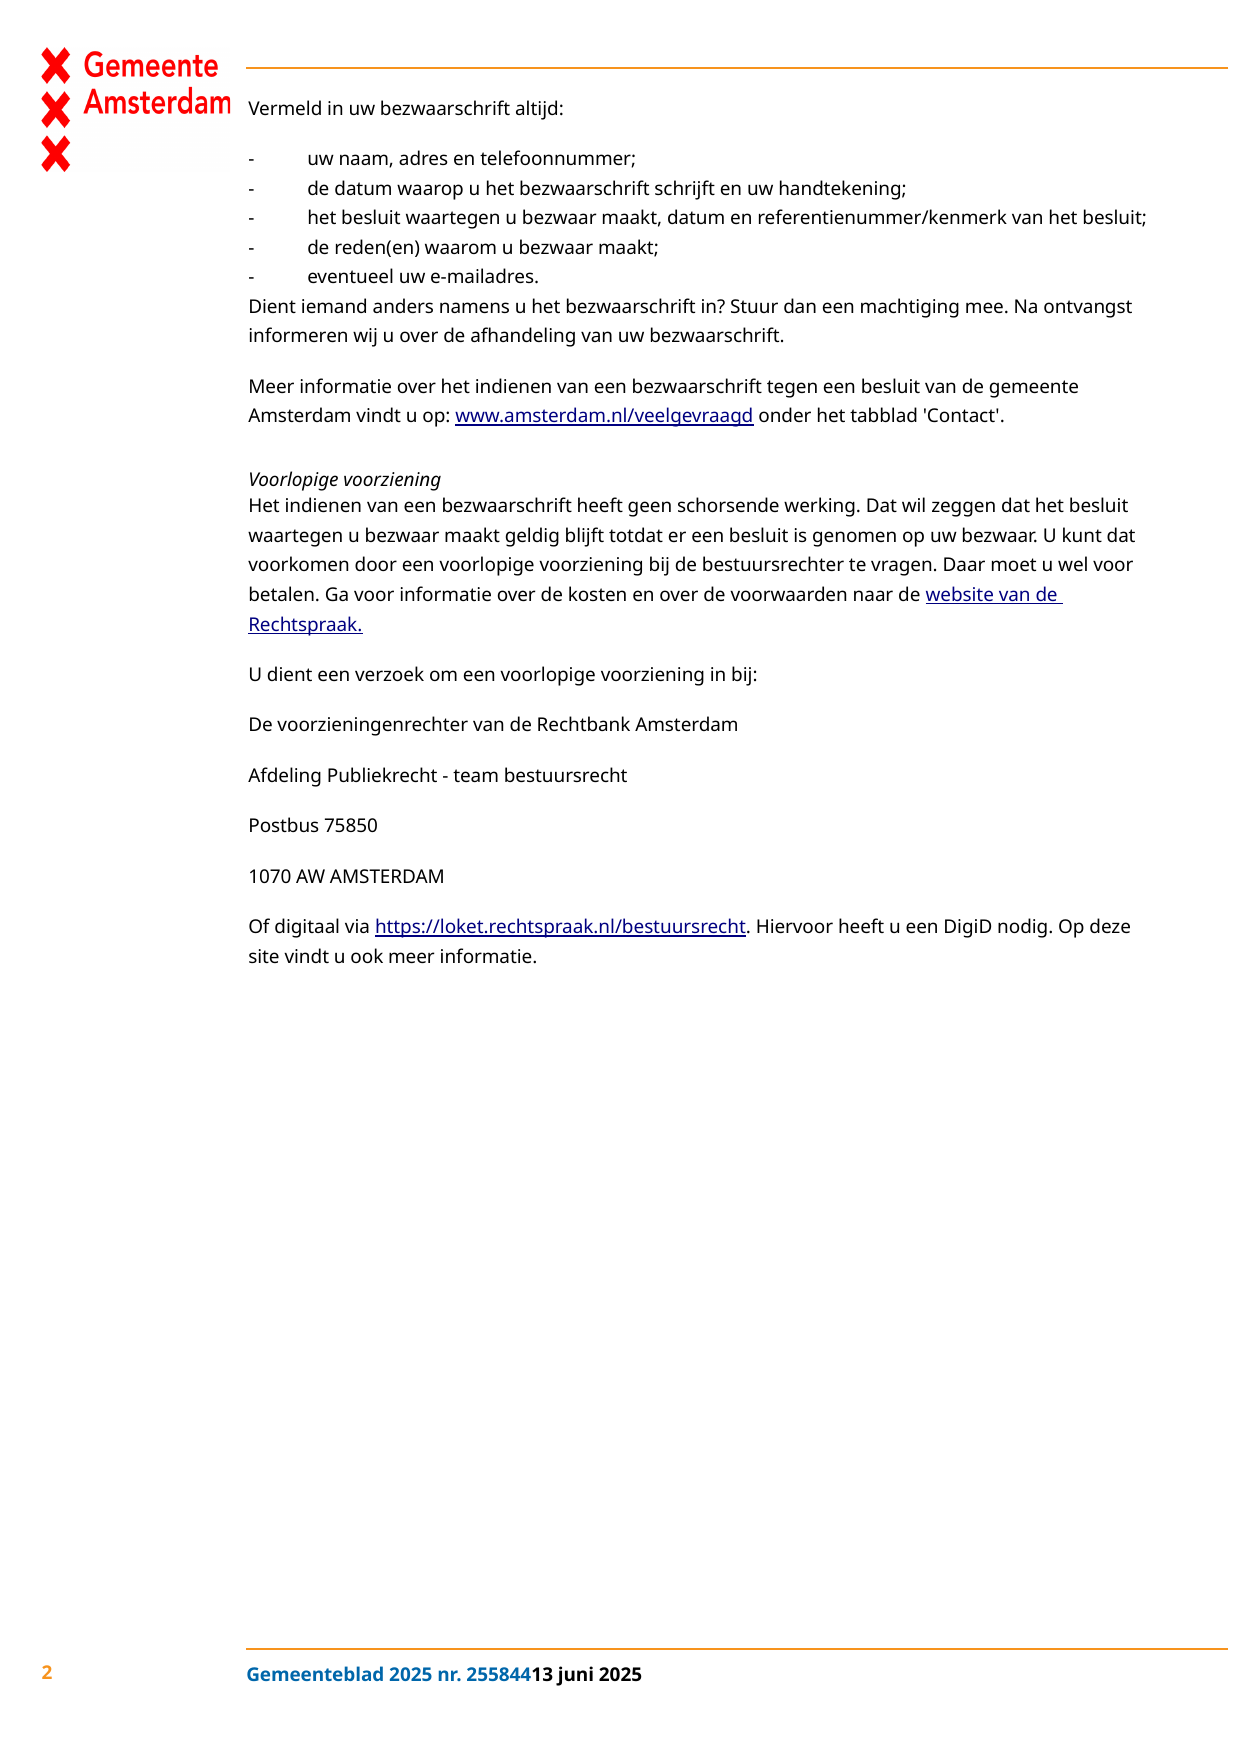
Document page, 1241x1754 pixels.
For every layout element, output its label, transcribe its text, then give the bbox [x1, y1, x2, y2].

list uw naam, adres en telefoonnummer; [248, 145, 1152, 171]
text Het indienen van een bezwaarschrift heeft geen schorsende werking. Dat wil zeggen dat het besluit waartegen u bezwaar maakt geldig blijft totdat er een besluit is genomen op uw bezwaar. U kunt dat voorkomen door een voorlopige voorziening bij de bestuursrechter te vragen. Daar moet u wel voor betalen. Ga voor informatie over de kosten en over de voorwaarden naar de website van de Rechtspraak. [248, 492, 1152, 636]
list de reden(en) waarom u bezwaar maakt; [248, 234, 1152, 260]
text Postbus 75850 [248, 812, 1152, 838]
text Vermeld in uw bezwaarschrift altijd: [248, 95, 1152, 121]
text Afdeling Publiekrecht - team bestuursrecht [248, 762, 1152, 788]
text De voorzieningenrechter van de Rechtbank Amsterdam [248, 712, 1152, 737]
text Of digitaal via https://loket.rechtspraak.nl/bestuursrecht. Hiervoor heeft u een DigiD nodig. Op deze site vindt u ook meer informatie. [248, 913, 1152, 968]
text Dient iemand anders namens u het bezwaarschrift in? Stuur dan een machtiging mee. Na ontvangst informeren wij u over de afhandeling van uw bezwaarschrift. [248, 293, 1152, 348]
list de datum waarop u het bezwaarschrift schrijft en uw handtekening; [248, 175, 1152, 201]
list eventueel uw e-mailadres. [248, 263, 1152, 289]
text 1070 AW AMSTERDAM [248, 863, 1152, 888]
text Voorlopige voorziening [248, 467, 1152, 492]
text Meer informatie over het indienen van een bezwaarschrift tegen een besluit van de gemeente Amsterdam vindt u op: www.amsterdam.nl/veelgevraagd onder het tabblad 'Contact'. [248, 373, 1152, 428]
text U dient een verzoek om een voorlopige voorziening in bij: [248, 661, 1152, 687]
picture [41, 47, 231, 172]
list het besluit waartegen u bezwaar maakt, datum en referentienummer/kenmerk van het besluit; [248, 204, 1152, 230]
